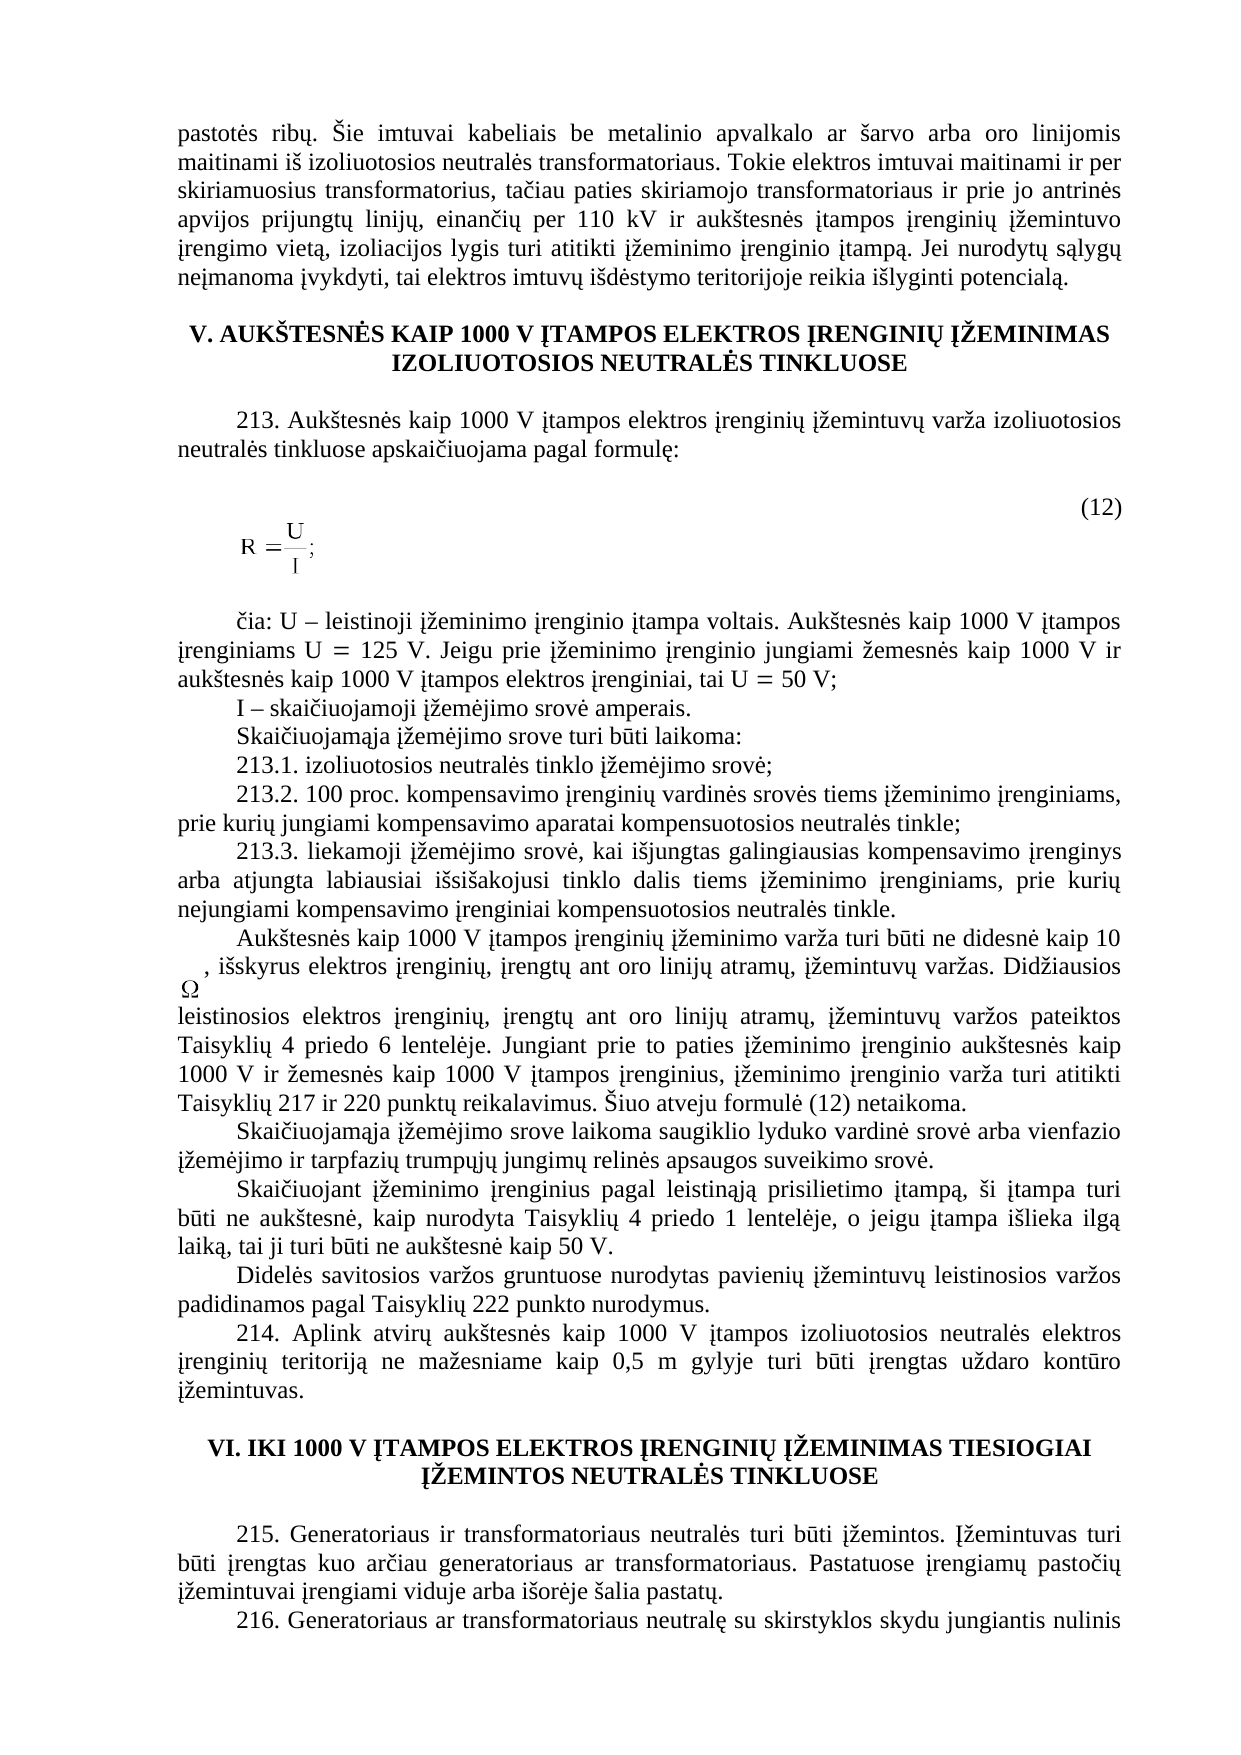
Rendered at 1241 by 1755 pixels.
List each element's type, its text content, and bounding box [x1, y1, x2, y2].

text Skaičiuojant įžeminimo įrenginius pagal leistinąją prisilietimo įtampą, ši įtampa turi būti ne aukštesnė, kaip nurodyta Taisyklių 4 priedo 1 lentelėje, o jeigu įtampa išlieka ilgą laiką, tai ji turi būti ne aukštesnė kaip 50 V. [177, 1174, 1122, 1260]
text čia: U – leistinoji įžeminimo įrenginio įtampa voltais. Aukštesnės kaip 1000 V įtampos įrenginiams U  125 V. Jeigu prie įžeminimo įrenginio jungiami žemesnės kaip 1000 V ir aukštesnės kaip 1000 V įtampos elektros įrenginiai, tai U  50 V; [177, 606, 1122, 693]
text 215. Generatoriaus ir transformatoriaus neutralės turi būti įžemintos. Įžemintuvas turi būti įrengtas kuo arčiau generatoriaus ar transformatoriaus. Pastatuose įrengiamų pastočių įžemintuvai įrengiami viduje arba išorėje šalia pastatų. [177, 1519, 1122, 1605]
text 213.2. 100 proc. kompensavimo įrenginių vardinės srovės tiems įžeminimo įrenginiams, prie kurių jungiami kompensavimo aparatai kompensuotosios neutralės tinkle; [177, 779, 1122, 836]
text 213.3. liekamoji įžemėjimo srovė, kai išjungtas galingiausias kompensavimo įrenginys arba atjungta labiausiai išsišakojusi tinklo dalis tiems įžeminimo įrenginiams, prie kurių nejungiami kompensavimo įrenginiai kompensuotosios neutralės tinkle. [177, 836, 1122, 923]
text 213. Aukštesnės kaip 1000 V įtampos elektros įrenginių įžemintuvų varža izoliuotosios neutralės tinkluose apskaičiuojama pagal formulę: [177, 406, 1122, 463]
text I – skaičiuojamoji įžemėjimo srovė amperais. [177, 693, 1122, 721]
text Didelės savitosios varžos gruntuose nurodytas pavienių įžemintuvų leistinosios varžos padidinamos pagal Taisyklių 222 punkto nurodymus. [177, 1260, 1122, 1318]
text 216. Generatoriaus ar transformatoriaus neutralę su skirstyklos skydu jungiantis nulinis [177, 1605, 1122, 1634]
text (12) [236, 492, 1122, 578]
text Skaičiuojamąja įžemėjimo srove laikoma saugiklio lyduko vardinė srovė arba vienfazio įžemėjimo ir tarpfazių trumpųjų jungimų relinės apsaugos suveikimo srovė. [177, 1116, 1122, 1174]
text 214. Aplink atvirų aukštesnės kaip 1000 V įtampos izoliuotosios neutralės elektros įrenginių teritoriją ne mažesniame kaip 0,5 m gylyje turi būti įrengtas uždaro kontūro įžemintuvas. [177, 1318, 1122, 1404]
text Skaičiuojamąja įžemėjimo srove turi būti laikoma: [177, 721, 1122, 750]
text pastotės ribų. Šie imtuvai kabeliais be metalinio apvalkalo ar šarvo arba oro linijomis maitinami iš izoliuotosios neutralės transformatoriaus. Tokie elektros imtuvai maitinami ir per skiriamuosius transformatorius, tačiau paties skiriamojo transformatoriaus ir prie jo antrinės apvijos prijungtų linijų, einančių per 110 kV ir aukštesnės įtampos įrenginių įžemintuvo įrengimo vietą, izoliacijos lygis turi atitikti įžeminimo įrenginio įtampą. Jei nurodytų sąlygų neįmanoma įvykdyti, tai elektros imtuvų išdėstymo teritorijoje reikia išlyginti potencialą. [177, 118, 1122, 291]
text Aukštesnės kaip 1000 V įtampos įrenginių įžeminimo varža turi būti ne didesnė kaip 10 , išskyrus elektros įrenginių, įrengtų ant oro linijų atramų, įžemintuvų varžas. Didžiausios leistinosios elektros įrenginių, įrengtų ant oro linijų atramų, įžemintuvų varžos pateiktos Taisyklių 4 priedo 6 lentelėje. Jungiant prie to paties įžeminimo įrenginio aukštesnės kaip 1000 V ir žemesnės kaip 1000 V įtampos įrenginius, įžeminimo įrenginio varža turi atitikti Taisyklių 217 ir 220 punktų reikalavimus. Šiuo atveju formulė (12) netaikoma. [177, 923, 1122, 1116]
text VI. IKI 1000 V ĮTAMPOS ELEKTROS ĮRENGINIŲ ĮŽEMINIMAS TIESIOGIAI ĮŽEMINTOS NEUTRALĖS TINKLUOSE [177, 1433, 1122, 1490]
text 213.1. izoliuotosios neutralės tinklo įžemėjimo srovė; [177, 750, 1122, 779]
text V. AUKŠTESNĖS KAIP 1000 V ĮTAMPOS ELEKTROS ĮRENGINIŲ ĮŽEMINIMAS IZOLIUOTOSIOS NEUTRALĖS TINKLUOSE [177, 319, 1122, 377]
